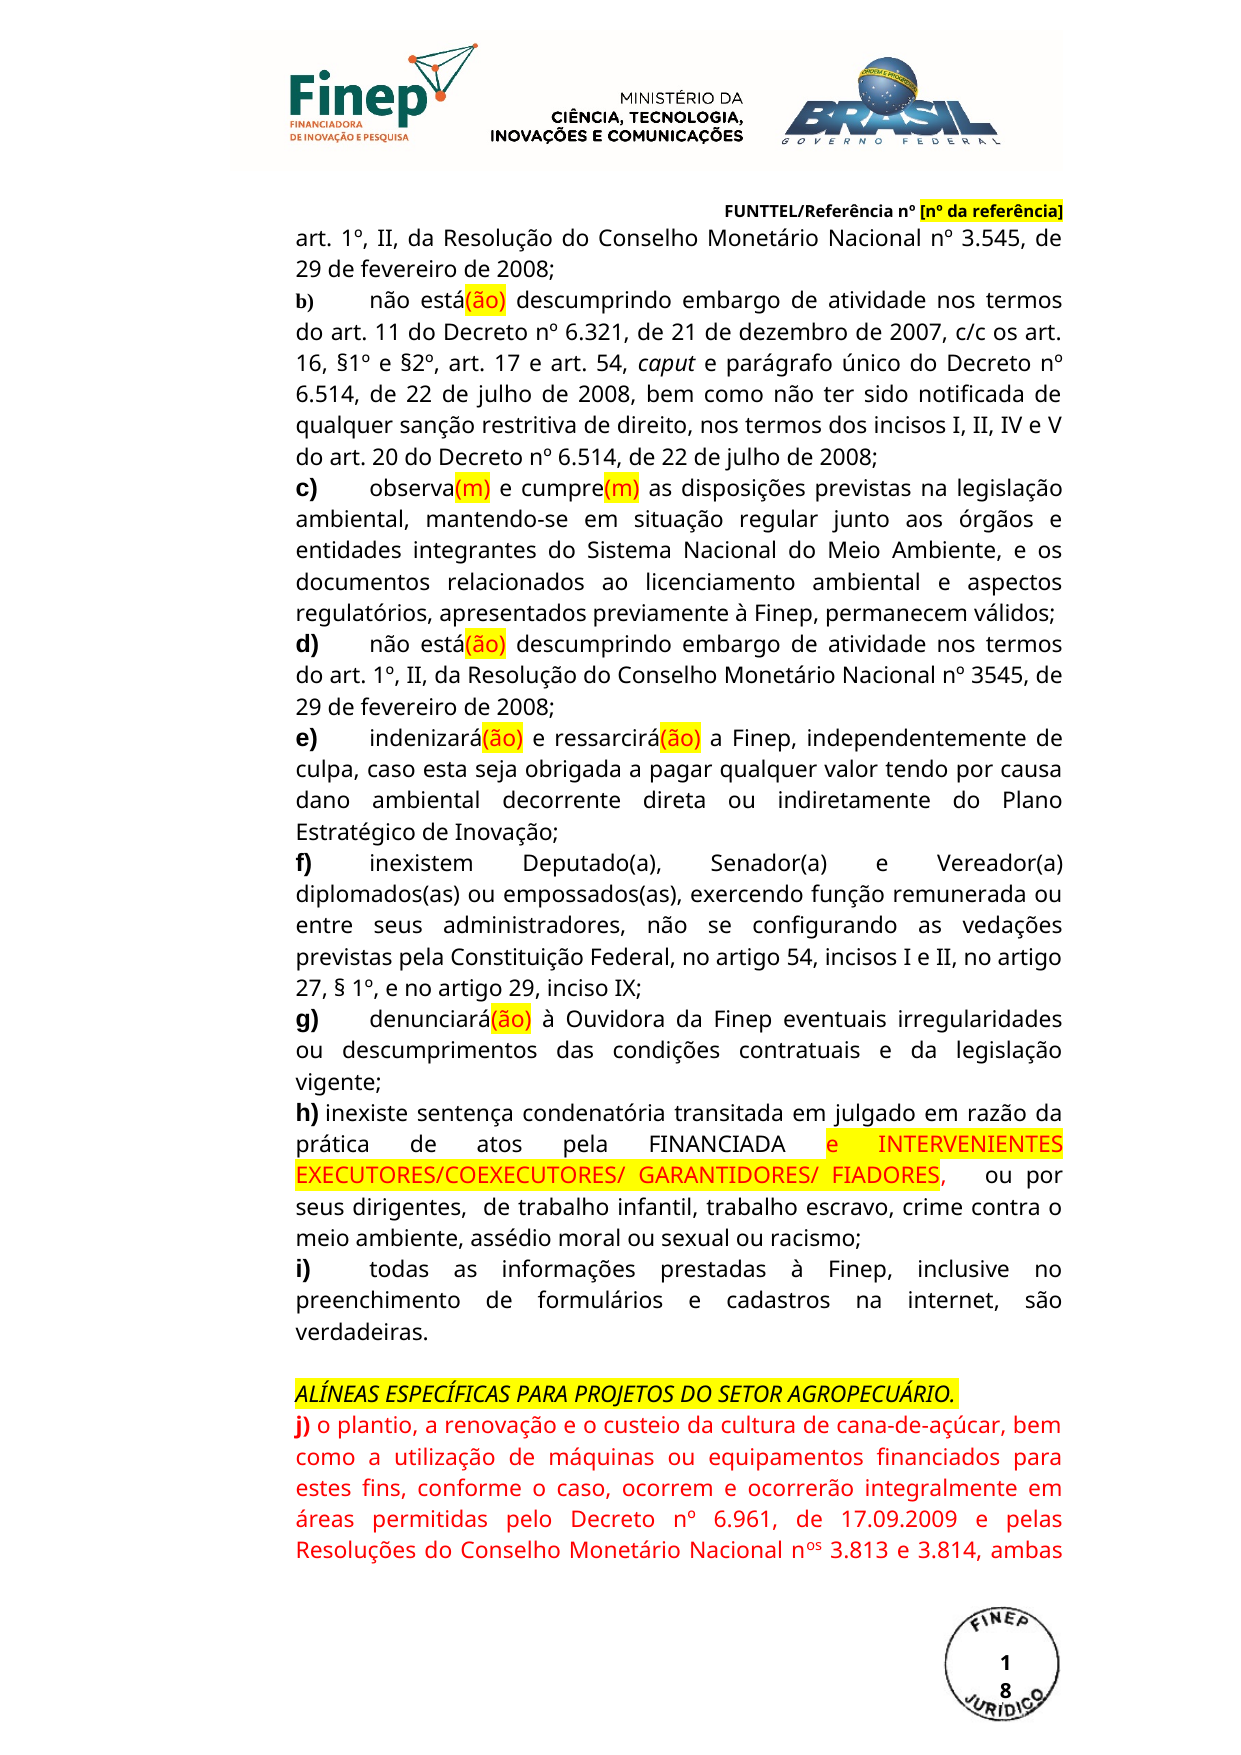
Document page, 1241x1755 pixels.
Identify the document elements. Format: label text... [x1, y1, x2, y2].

list inexistem Deputado(a), Senador(a) e Vereador(a) diplomados(as) ou empossados(as), exercendo função remunerada ou entre seus administradores, não se configurando as vedações previstas pela Constituição Federal, no artigo 54, incisos I e II, no artigo 27, § 1º, e no artigo 29, inciso IX; [295, 847, 1063, 1003]
list denunciará(ão) à Ouvidora da Finep eventuais irregularidades ou descumprimentos das condições contratuais e da legislação vigente; [295, 1003, 1063, 1097]
list observa(m) e cumpre(m) as disposições previstas na legislação ambiental, mantendo-se em situação regular junto aos órgãos e entidades integrantes do Sistema Nacional do Meio Ambiente, e os documentos relacionados ao licenciamento ambiental e aspectos regulatórios, apresentados previamente à Finep, permanecem válidos; [295, 472, 1063, 628]
list indenizará(ão) e ressarcirá(ão) a Finep, independentemente de culpa, caso esta seja obrigada a pagar qualquer valor tendo por causa dano ambiental decorrente direta ou indiretamente do Plano Estratégico de Inovação; [295, 722, 1063, 847]
list todas as informações prestadas à Finep, inclusive no preenchimento de formulários e cadastros na internet, são verdadeiras. [295, 1253, 1063, 1347]
text j) o plantio, a renovação e o custeio da cultura de cana-de-açúcar, bem como a utilização de máquinas ou equipamentos financiados para estes fins, conforme o caso, ocorrem e ocorrerão integralmente em áreas permitidas pelo Decreto nº 6.961, de 17.09.2009 e pelas Resoluções do Conselho Monetário Nacional nos 3.813 e 3.814, ambas [295, 1409, 1063, 1566]
text ALÍNEAS ESPECÍFICAS PARA PROJETOS DO SETOR AGROPECUÁRIO. [295, 1378, 1063, 1409]
list não está(ão) descumprindo embargo de atividade nos termos do art. 1º, II, da Resolução do Conselho Monetário Nacional nº 3545, de 29 de fevereiro de 2008; [295, 628, 1063, 722]
list art. 1º, II, da Resolução do Conselho Monetário Nacional nº 3.545, de 29 de fevereiro de 2008; [295, 222, 1063, 284]
list não está(ão) descumprindo embargo de atividade nos termos do art. 11 do Decreto nº 6.321, de 21 de dezembro de 2007, c/c os art. 16, §1º e §2º, art. 17 e art. 54, caput e parágrafo único do Decreto nº 6.514, de 22 de julho de 2008, bem como não ter sido notificada de qualquer sanção restritiva de direito, nos termos dos incisos I, II, IV e V do art. 20 do Decreto nº 6.514, de 22 de julho de 2008; [295, 284, 1063, 472]
list inexiste sentença condenatória transitada em julgado em razão da prática de atos pela FINANCIADA e INTERVENIENTES EXECUTORES/COEXECUTORES/ GARANTIDORES/ FIADORES, ou por seus dirigentes, de trabalho infantil, trabalho escravo, crime contra o meio ambiente, assédio moral ou sexual ou racismo; [295, 1097, 1063, 1253]
